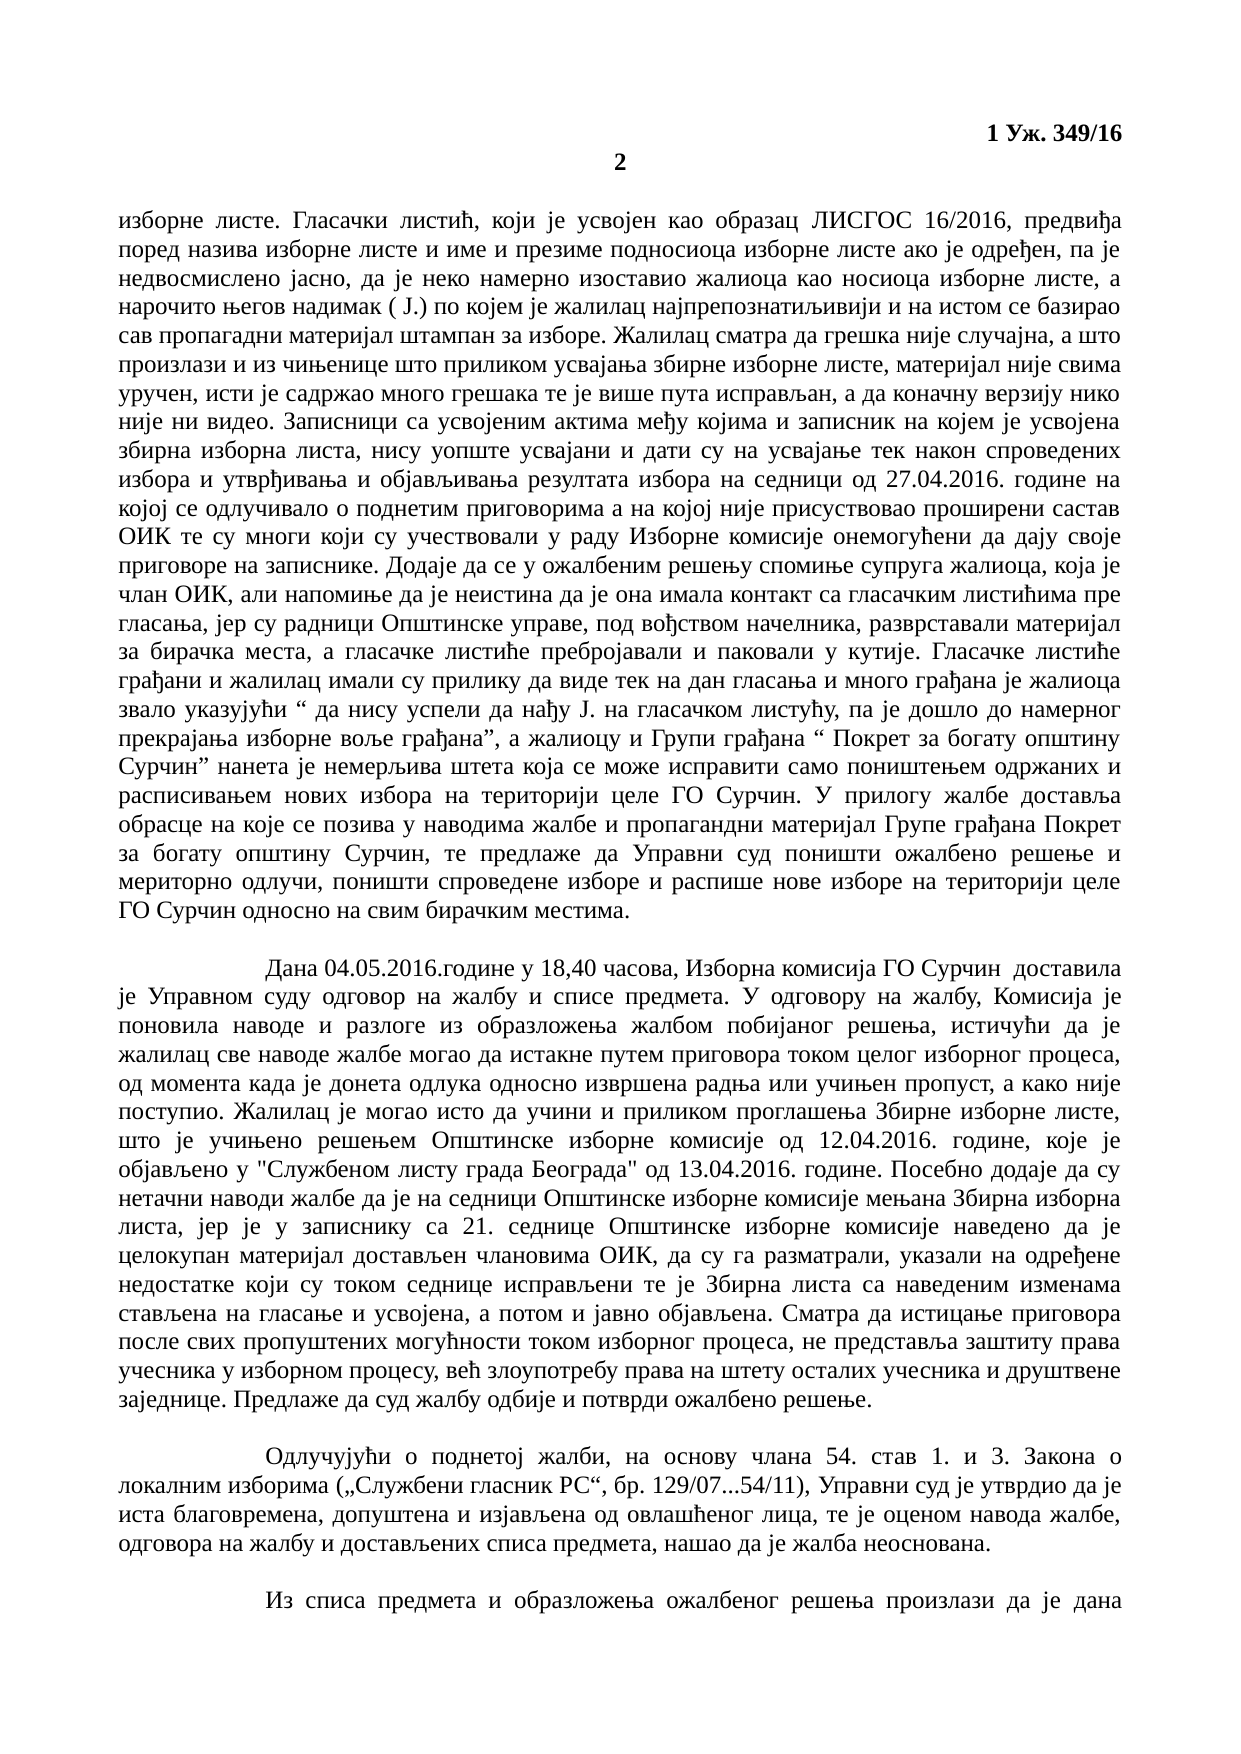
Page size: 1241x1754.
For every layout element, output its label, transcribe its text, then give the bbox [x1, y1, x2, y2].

text Одлучујући о поднетој жалби, на основу члана 54. став 1. и 3. Закона о локалним изборима („Службени гласник РС“, бр. 129/07...54/11), Управни суд је утврдио да је иста благовремена, допуштена и изјављена од овлашћеног лица, те је оценом навода жалбе, одговора на жалбу и достављених списа предмета, нашао да је жалба неоснована. [118, 1441, 1122, 1556]
text Из списа предмета и образложења ожалбеног решења произлази да је дана [118, 1585, 1122, 1614]
text Дана 04.05.2016.године у 18,40 часова, Изборна комисија ГО Сурчин доставила је Управном суду одговор на жалбу и списе предмета. У одговору на жалбу, Комисија је поновила наводе и разлоге из образложења жалбом побијаног решења, истичући да је жалилац све наводе жалбе могао да истакне путем приговора током целог изборног процеса, од момента када је донета одлука односно извршена радња или учињен пропуст, а како није поступио. Жалилац је могао исто да учини и приликом проглашења Збирне изборне листе, што је учињено решењем Општинске изборне комисије од 12.04.2016. године, које је објављено у "Службеном листу града Београда" од 13.04.2016. године. Посебно додаје да су нетачни наводи жалбе да је на седници Општинске изборне комисије мењана Збирна изборна листа, јер је у записнику са 21. седнице Општинске изборне комисије наведено да је целокупан материјал достављен члановима ОИК, да су га разматрали, указали на одређене недостатке који су током седнице исправљени те је Збирна листа са наведеним изменама стављена на гласање и усвојена, а потом и јавно објављена. Сматра да истицање приговора после свих пропуштених могућности током изборног процеса, не представља заштиту права учесника у изборном процесу, већ злоупотребу права на штету осталих учесника и друштвене заједнице. Предлаже да суд жалбу одбије и потврди ожалбено решење. [118, 953, 1122, 1413]
text изборне листе. Гласачки листић, који је усвојен као образац ЛИСГОС 16/2016, предвиђа поред назива изборне листе и име и презиме подносиоца изборне листе ако је одређен, па је недвосмислено јасно, да је неко намерно изоставио жалиоца као носиоца изборне листе, а нарочито његов надимак ( Ј.) по којем је жалилац најпрепознатиљивији и на истом се базирао сав пропагадни материјал штампан за изборе. Жалилац сматра да грешка није случајна, а што произлази и из чињенице што приликом усвајања збирне изборне листе, материјал није свима уручен, исти је садржао много грешака те је више пута исправљан, а да коначну верзију нико није ни видео. Записници са усвојеним актима међу којима и записник на којем је усвојена збирна изборна листа, нису уопште усвајани и дати су на усвајање тек након спроведених избора и утврђивања и објављивања резултата избора на седници од 27.04.2016. године на којој се одлучивало о поднетим приговорима а на којој није присуствовао проширени састав ОИК те су многи који су учествовали у раду Изборне комисије онемогућени да дају своје приговоре на записнике. Додаје да се у ожалбеним решењу спомиње супруга жалиоца, која је члан ОИК, али напомиње да је неистина да је она имала контакт са гласачким листићима пре гласања, јер су радници Општинске управе, под вођством начелника, разврставали материјал за бирачка места, а гласачке листиће пребројавали и паковали у кутије. Гласачке листиће грађани и жалилац имали су прилику да виде тек на дан гласања и много грађана је жалиоца звало указујући “ да нису успели да нађу Ј. на гласачком листућу, па је дошло до намерног прекрајања изборне воље грађана”, а жалиоцу и Групи грађана “ Покрет за богату општину Сурчин” нанета је немерљива штета која се може исправити само поништењем одржаних и расписивањем нових избора на територији целе ГО Сурчин. У прилогу жалбе доставља обрасце на које се позива у наводима жалбе и пропагандни материјал Групе грађана Покрет за богату општину Сурчин, те предлаже да Управни суд поништи ожалбено решење и мериторно одлучи, поништи спроведене изборе и распише нове изборе на територији целе ГО Сурчин односно на свим бирачким местима. [118, 205, 1122, 924]
